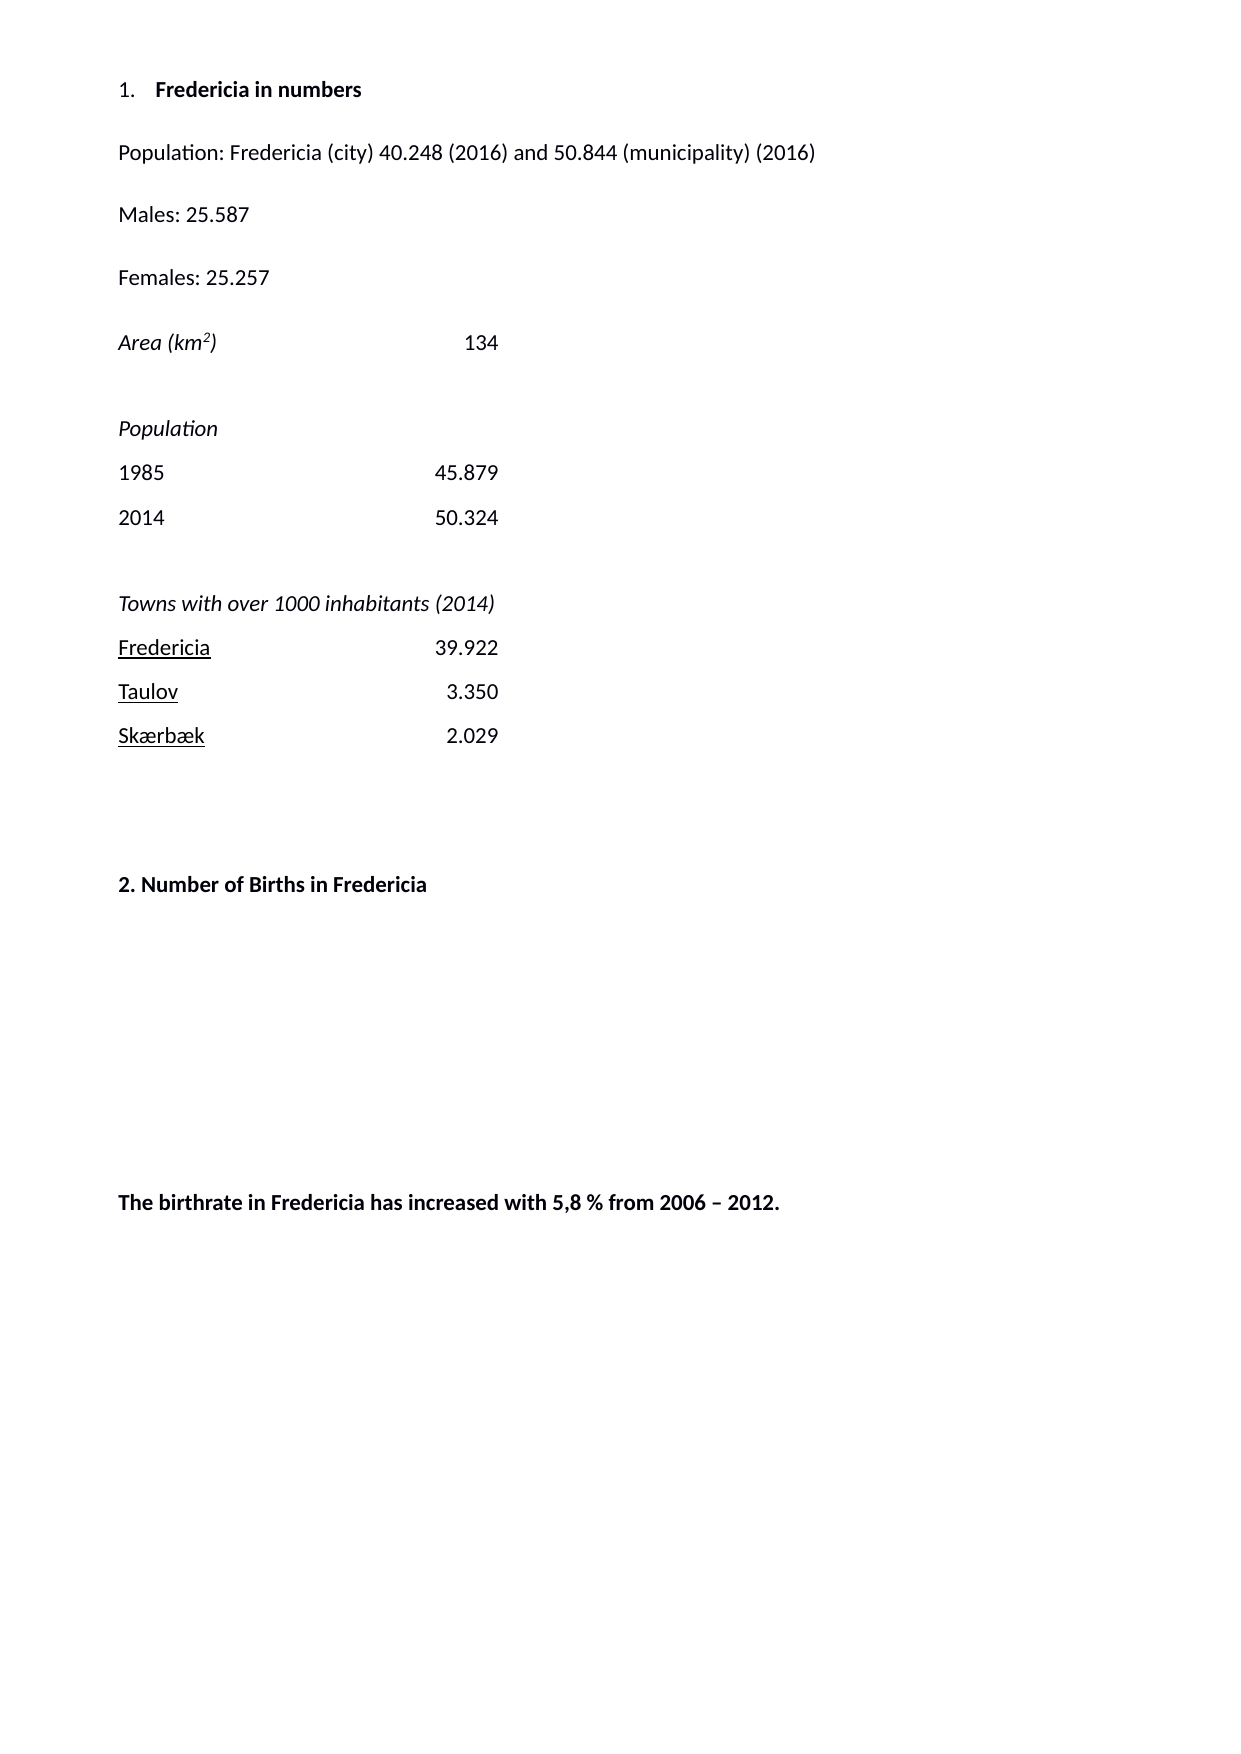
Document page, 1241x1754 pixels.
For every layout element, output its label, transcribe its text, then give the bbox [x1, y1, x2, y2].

table_cell 1985 [117, 457, 348, 501]
text The birthrate in Fredericia has increased with 5,8 % from 2006 – 2012. [118, 1188, 1122, 1217]
table_cell Skærbæk [117, 720, 348, 764]
text Males: 25.587 [118, 201, 1122, 229]
table_cell 45.879 [348, 457, 500, 501]
table_cell 39.922 [348, 632, 500, 676]
table_cell Fredericia [117, 632, 348, 676]
table_cell Towns with over 1000 inhabitants (2014) [117, 545, 500, 632]
table_cell 50.324 [348, 501, 500, 545]
text Population: Fredericia (city) 40.248 (2016) and 50.844 (municipality) (2016) [118, 138, 1122, 166]
table_cell 2.029 [348, 720, 500, 764]
list Fredericia in numbers [118, 75, 1122, 103]
table_cell Taulov [117, 676, 348, 720]
table_header 134 [348, 326, 500, 371]
table_header Area (km2) [117, 326, 348, 371]
table_cell 2014 [117, 501, 348, 545]
table_cell Population [117, 371, 500, 457]
text Females: 25.257 [118, 263, 1122, 291]
table_cell 3.350 [348, 676, 500, 720]
text 2. Number of Births in Fredericia [118, 870, 1122, 898]
